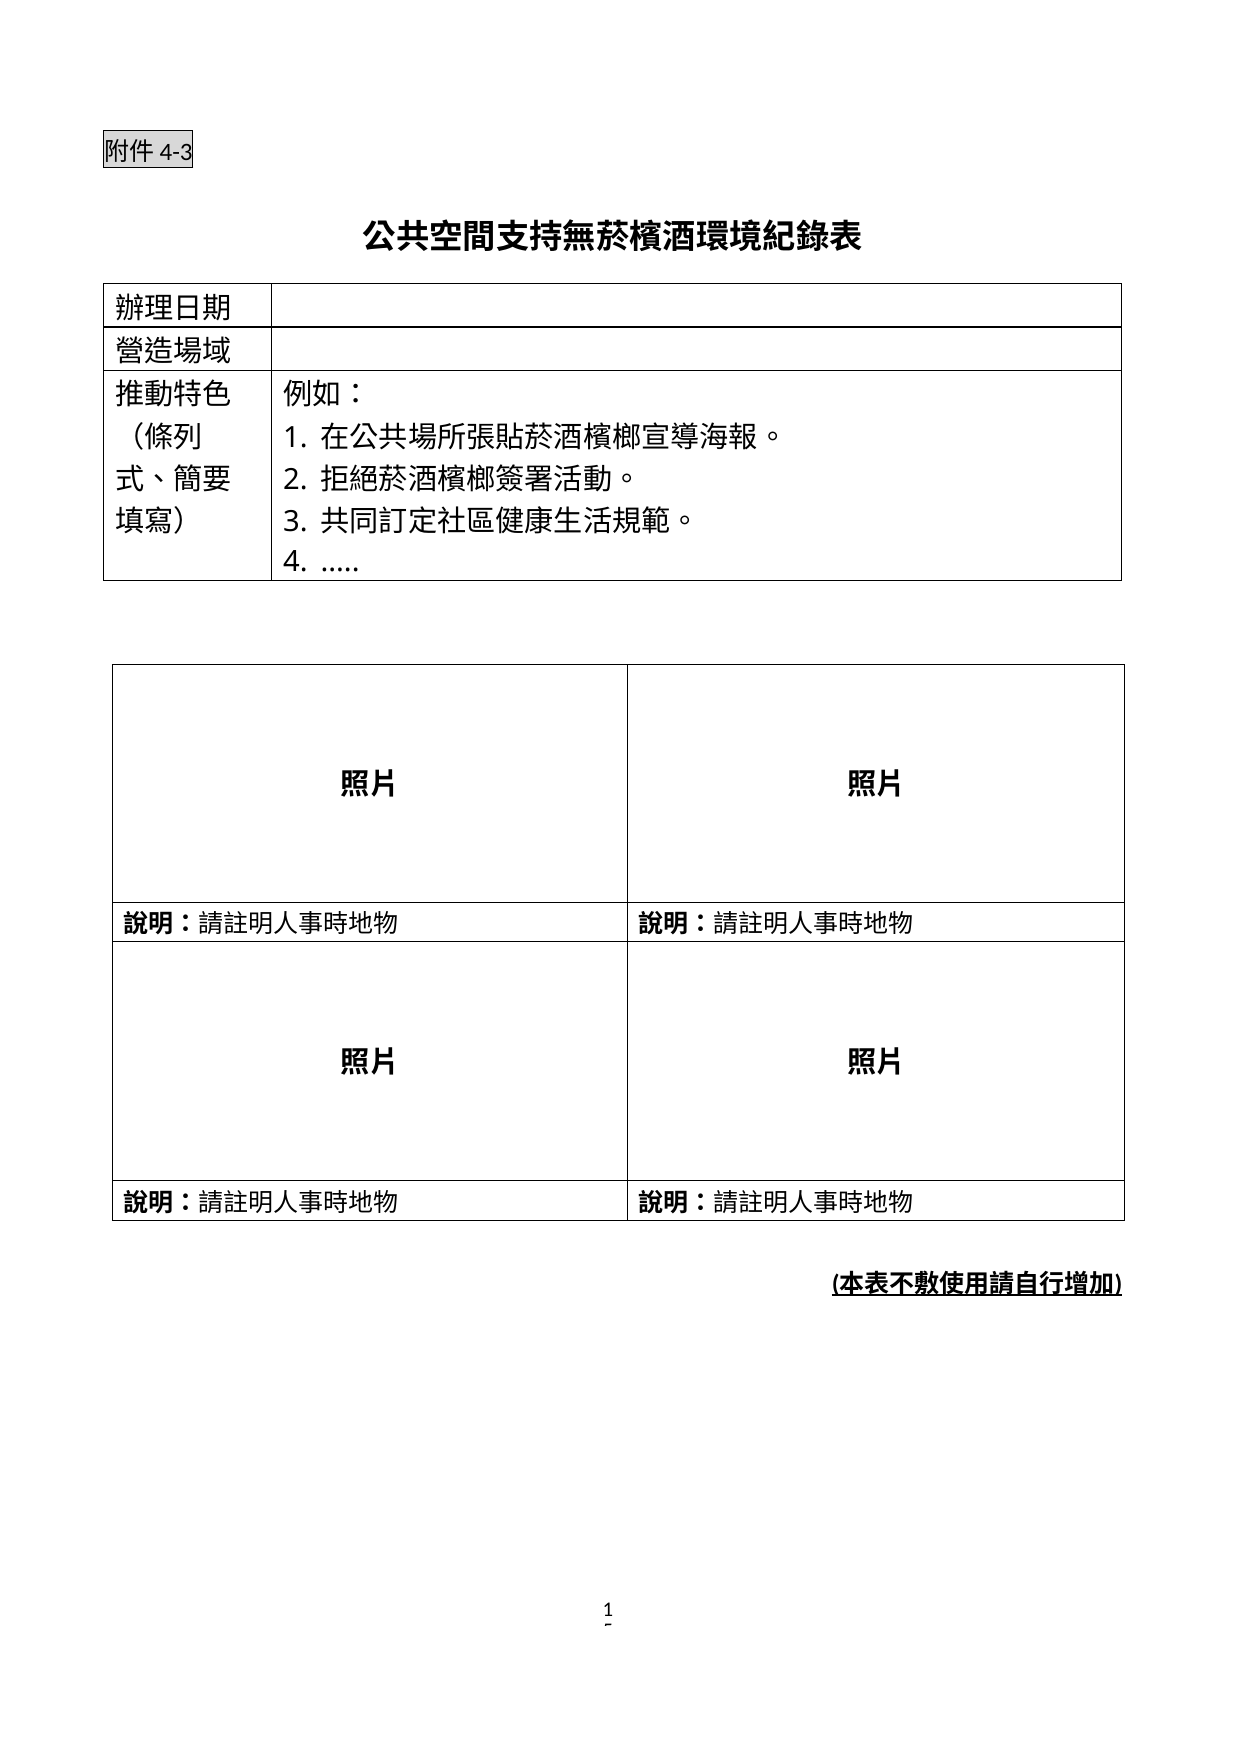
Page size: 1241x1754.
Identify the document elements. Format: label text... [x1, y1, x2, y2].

table_cell 說明：請註明人事時地物 [628, 1181, 1124, 1219]
table_cell 照片 [113, 942, 627, 1180]
table_cell [272, 328, 1121, 370]
table_cell 說明：請註明人事時地物 [628, 903, 1124, 941]
text 公共空間支持無菸檳酒環境紀錄表 [103, 210, 1122, 258]
table_cell 說明：請註明人事時地物 [113, 903, 627, 941]
table_header 照片 [628, 665, 1124, 902]
table_cell 例如： 在公共場所張貼菸酒檳榔宣導海報。 拒絕菸酒檳榔簽署活動。 共同訂定社區健康生活規範。 ..... [272, 371, 1121, 580]
table_header 辦理日期 [104, 284, 271, 326]
table_cell 照片 [628, 942, 1124, 1180]
text (本表不敷使用請自行增加) [103, 1258, 1122, 1300]
table_header [272, 284, 1121, 326]
table_cell 營造場域 [104, 328, 271, 370]
table_cell 推動特色（條列式、簡要填寫） [104, 371, 271, 580]
table_cell 說明：請註明人事時地物 [113, 1181, 627, 1219]
text 附件4-3 [104, 131, 192, 167]
table_header 照片 [113, 665, 627, 902]
text [193, 130, 1122, 168]
